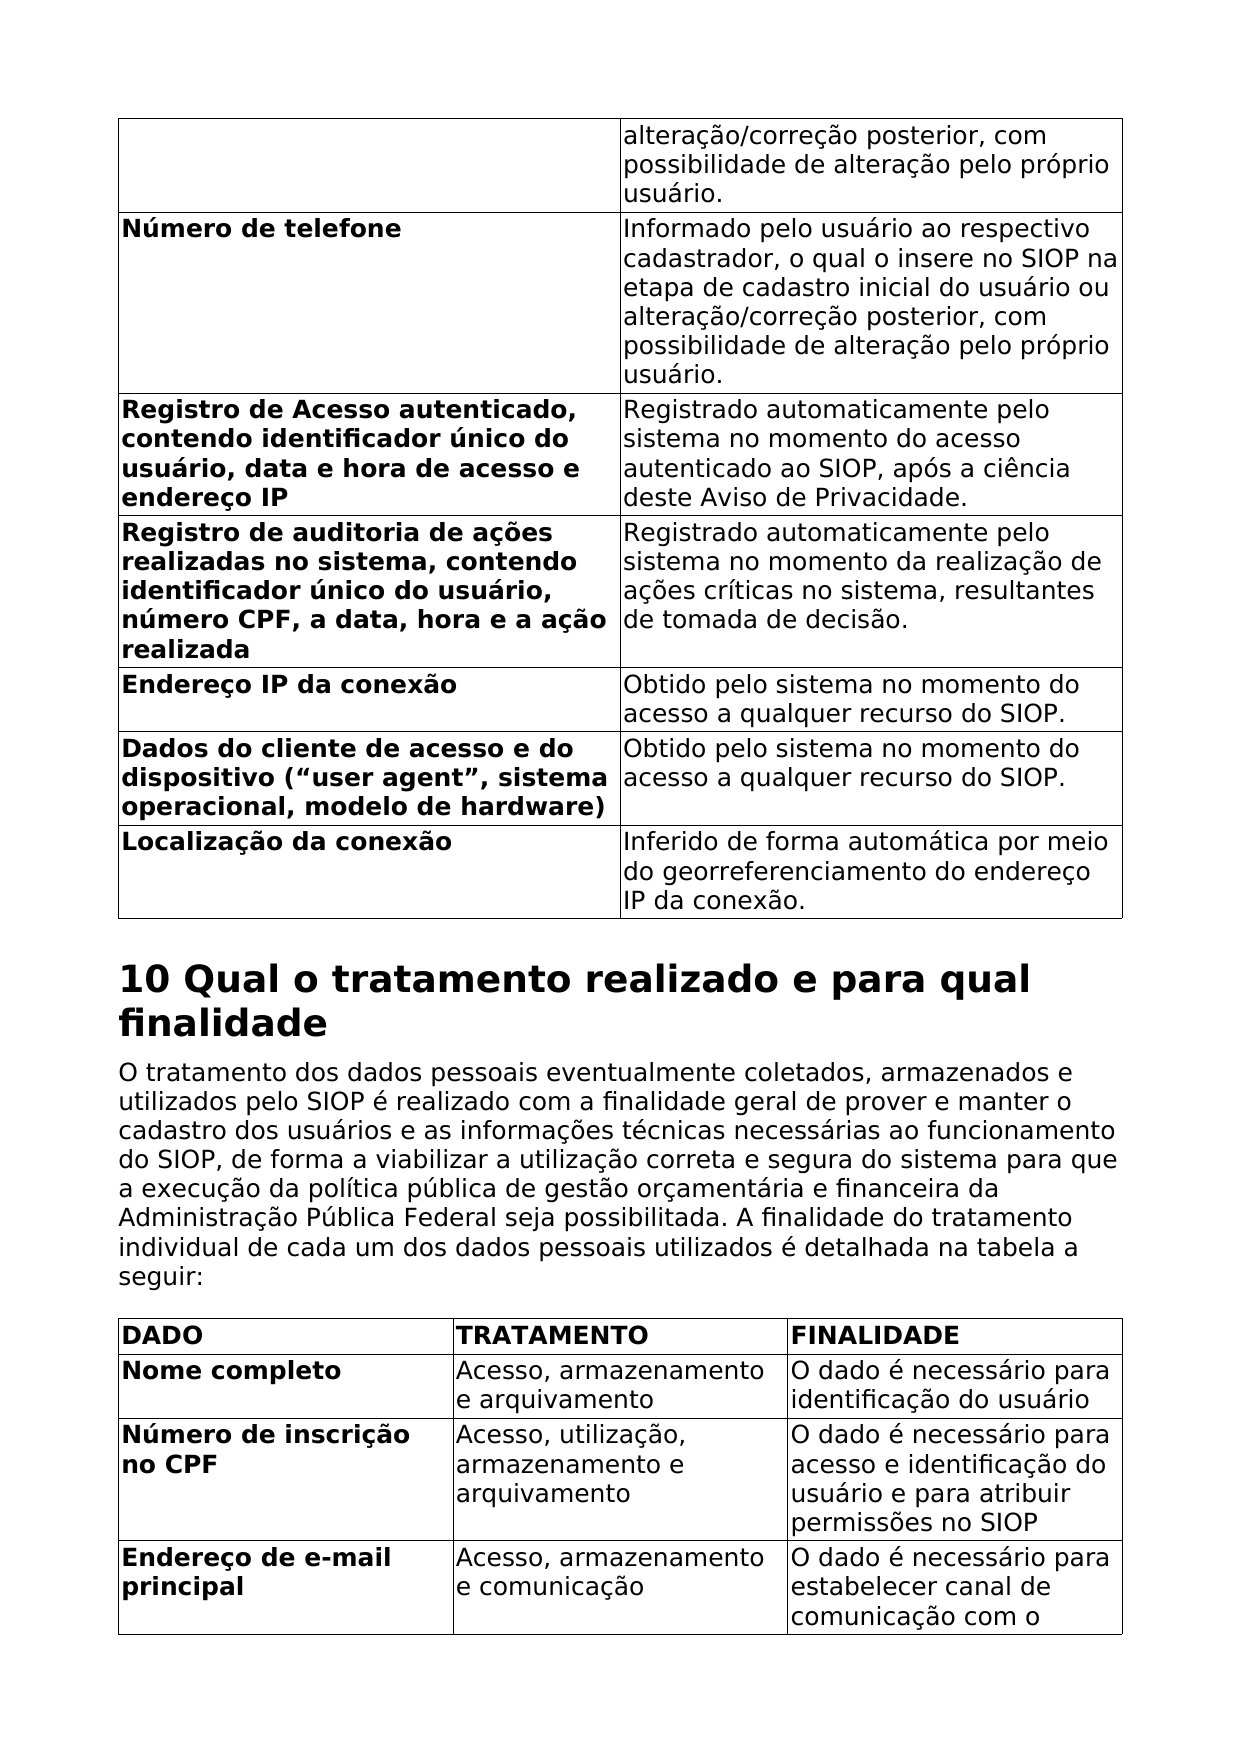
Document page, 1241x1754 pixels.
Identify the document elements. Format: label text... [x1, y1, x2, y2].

table_cell [119, 119, 620, 212]
table_header FINALIDADE [788, 1319, 1122, 1353]
table_cell Número de inscrição no CPF [119, 1419, 453, 1540]
table_cell Registrado automaticamente pelo sistema no momento da realização de ações críticas no sistema, resultantes de tomada de decisão. [621, 516, 1122, 667]
table_cell Inferido de forma automática por meio do georreferenciamento do endereço IP da conexão. [621, 826, 1122, 918]
table_header DADO [119, 1319, 453, 1353]
table_cell Localização da conexão [119, 826, 620, 918]
table_cell Acesso, armazenamento e arquivamento [454, 1355, 787, 1418]
table_cell alteração/correção posterior, com possibilidade de alteração pelo próprio usuário. [621, 119, 1122, 212]
table_cell O dado é necessário para estabelecer canal de comunicação com o [788, 1541, 1122, 1634]
table_cell Registro de Acesso autenticado, contendo identificador único do usuário, data e hora de acesso e endereço IP [119, 394, 620, 515]
table_cell Registro de auditoria de ações realizadas no sistema, contendo identificador único do usuário, número CPF, a data, hora e a ação realizada [119, 516, 620, 667]
table_cell Endereço de e-mail principal [119, 1541, 453, 1634]
table_cell Endereço IP da conexão [119, 668, 620, 731]
table_cell Acesso, utilização, armazenamento e arquivamento [454, 1419, 787, 1540]
table_cell Obtido pelo sistema no momento do acesso a qualquer recurso do SIOP. [621, 732, 1122, 824]
table_cell Acesso, armazenamento e comunicação [454, 1541, 787, 1634]
table_cell Obtido pelo sistema no momento do acesso a qualquer recurso do SIOP. [621, 668, 1122, 731]
subtitle 10 Qual o tratamento realizado e para qual finalidade [118, 958, 1122, 1045]
table_cell Dados do cliente de acesso e do dispositivo (“user agent”, sistema operacional, modelo de hardware) [119, 732, 620, 824]
table_cell Informado pelo usuário ao respectivo cadastrador, o qual o insere no SIOP na etapa de cadastro inicial do usuário ou alteração/correção posterior, com possibilidade de alteração pelo próprio usuário. [621, 213, 1122, 392]
text O tratamento dos dados pessoais eventualmente coletados, armazenados e utilizados pelo SIOP é realizado com a finalidade geral de prover e manter o cadastro dos usuários e as informações técnicas necessárias ao funcionamento do SIOP, de forma a viabilizar a utilização correta e segura do sistema para que a execução da política pública de gestão orçamentária e financeira da Administração Pública Federal seja possibilitada. A finalidade do tratamento individual de cada um dos dados pessoais utilizados é detalhada na tabela a seguir: [118, 1058, 1122, 1291]
table_cell Número de telefone [119, 213, 620, 392]
table_cell O dado é necessário para identificação do usuário [788, 1355, 1122, 1418]
table_cell Nome completo [119, 1355, 453, 1418]
table_cell Registrado automaticamente pelo sistema no momento do acesso autenticado ao SIOP, após a ciência deste Aviso de Privacidade. [621, 394, 1122, 515]
table_cell O dado é necessário para acesso e identificação do usuário e para atribuir permissões no SIOP [788, 1419, 1122, 1540]
table_header TRATAMENTO [454, 1319, 787, 1353]
